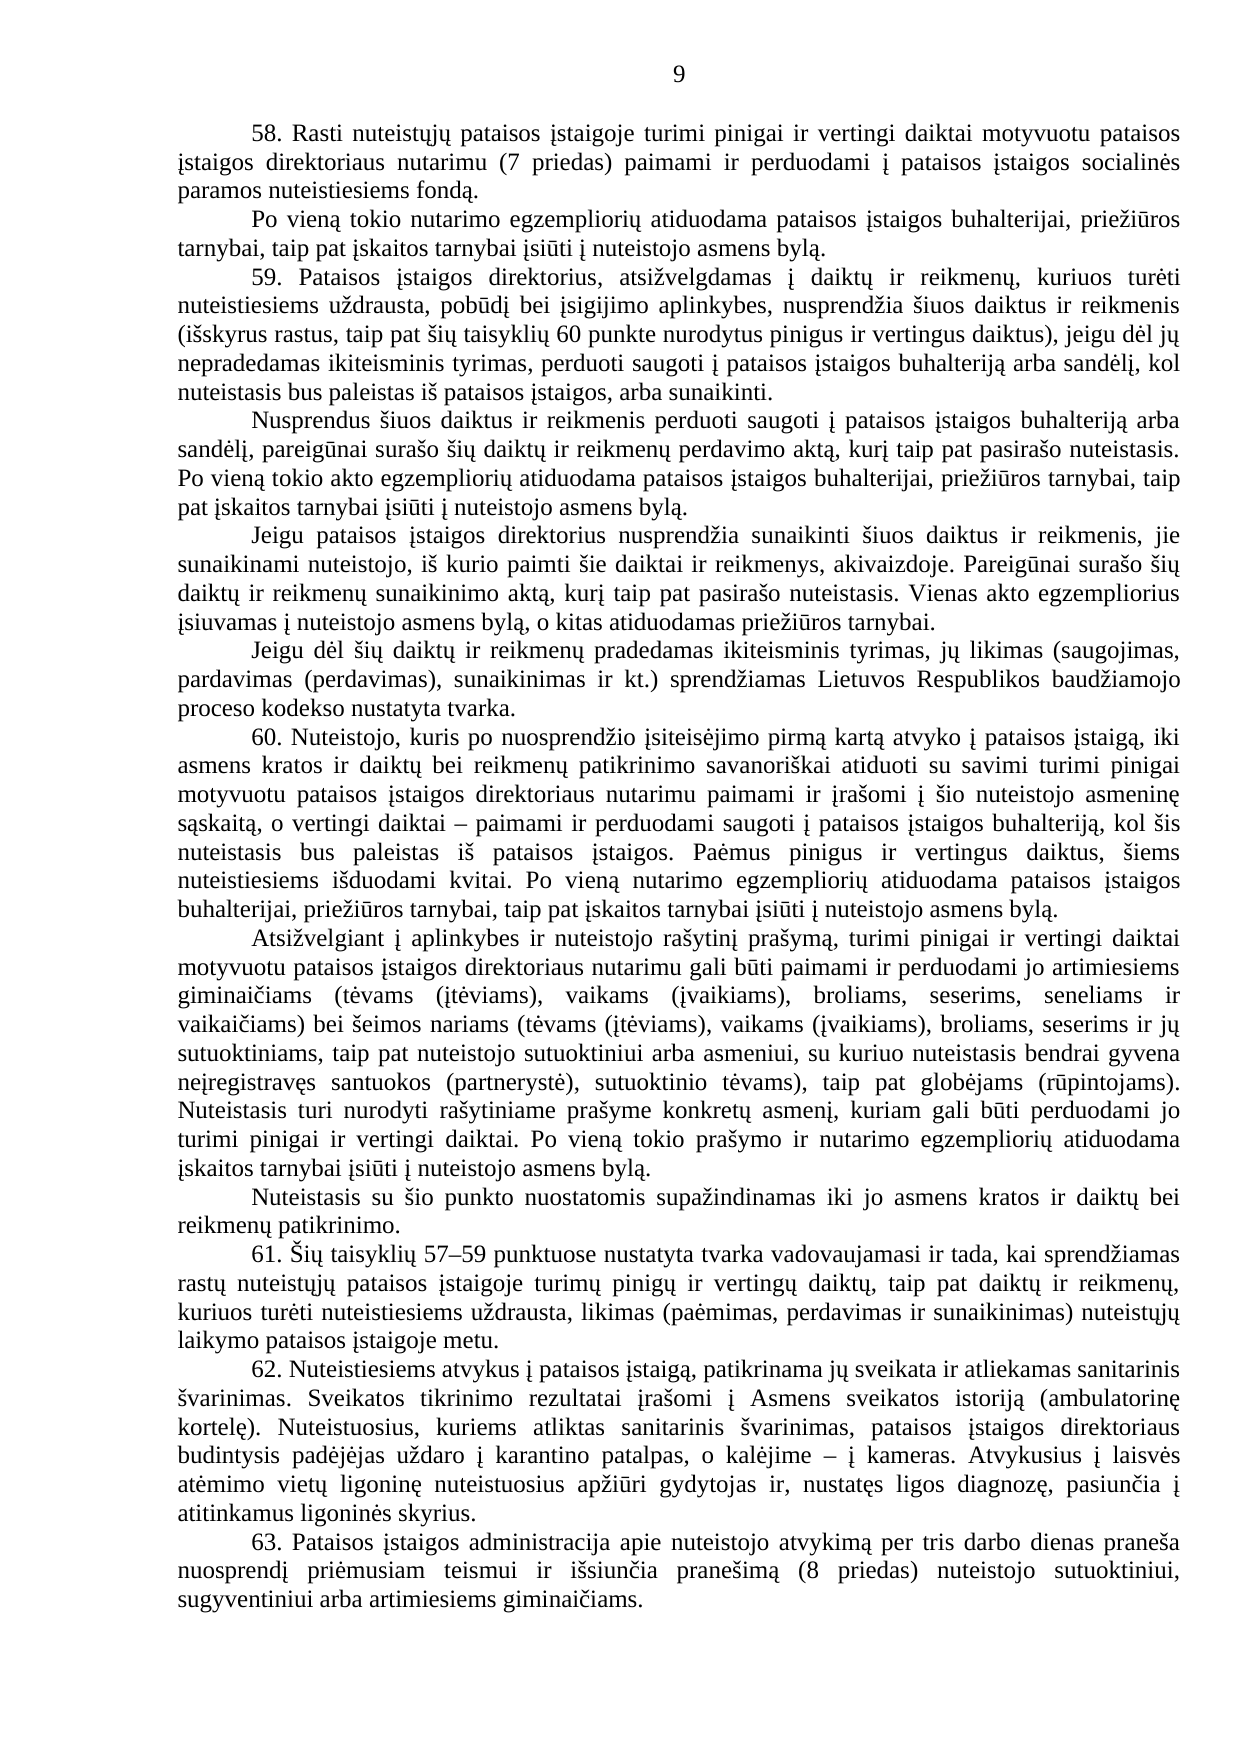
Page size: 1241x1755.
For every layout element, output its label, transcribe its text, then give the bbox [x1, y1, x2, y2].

text Nuteistasis su šio punkto nuostatomis supažindinamas iki jo asmens kratos ir daiktų bei reikmenų patikrinimo. [177, 1182, 1181, 1239]
text 62. Nuteistiesiems atvykus į pataisos įstaigą, patikrinama jų sveikata ir atliekamas sanitarinis švarinimas. Sveikatos tikrinimo rezultatai įrašomi į Asmens sveikatos istoriją (ambulatorinę kortelę). Nuteistuosius, kuriems atliktas sanitarinis švarinimas, pataisos įstaigos direktoriaus budintysis padėjėjas uždaro į karantino patalpas, o kalėjime – į kameras. Atvykusius į laisvės atėmimo vietų ligoninę nuteistuosius apžiūri gydytojas ir, nustatęs ligos diagnozę, pasiunčia į atitinkamus ligoninės skyrius. [177, 1354, 1181, 1527]
text Jeigu dėl šių daiktų ir reikmenų pradedamas ikiteisminis tyrimas, jų likimas (saugojimas, pardavimas (perdavimas), sunaikinimas ir kt.) sprendžiamas Lietuvos Respublikos baudžiamojo proceso kodekso nustatyta tvarka. [177, 636, 1181, 722]
text 61. Šių taisyklių 57–59 punktuose nustatyta tvarka vadovaujamasi ir tada, kai sprendžiamas rastų nuteistųjų pataisos įstaigoje turimų pinigų ir vertingų daiktų, taip pat daiktų ir reikmenų, kuriuos turėti nuteistiesiems uždrausta, likimas (paėmimas, perdavimas ir sunaikinimas) nuteistųjų laikymo pataisos įstaigoje metu. [177, 1239, 1181, 1354]
text 59. Pataisos įstaigos direktorius, atsižvelgdamas į daiktų ir reikmenų, kuriuos turėti nuteistiesiems uždrausta, pobūdį bei įsigijimo aplinkybes, nusprendžia šiuos daiktus ir reikmenis (išskyrus rastus, taip pat šių taisyklių 60 punkte nurodytus pinigus ir vertingus daiktus), jeigu dėl jų nepradedamas ikiteisminis tyrimas, perduoti saugoti į pataisos įstaigos buhalteriją arba sandėlį, kol nuteistasis bus paleistas iš pataisos įstaigos, arba sunaikinti. [177, 262, 1181, 406]
text Atsižvelgiant į aplinkybes ir nuteistojo rašytinį prašymą, turimi pinigai ir vertingi daiktai motyvuotu pataisos įstaigos direktoriaus nutarimu gali būti paimami ir perduodami jo artimiesiems giminaičiams (tėvams (įtėviams), vaikams (įvaikiams), broliams, seserims, seneliams ir vaikaičiams) bei šeimos nariams (tėvams (įtėviams), vaikams (įvaikiams), broliams, seserims ir jų sutuoktiniams, taip pat nuteistojo sutuoktiniui arba asmeniui, su kuriuo nuteistasis bendrai gyvena neįregistravęs santuokos (partnerystė), sutuoktinio tėvams), taip pat globėjams (rūpintojams). Nuteistasis turi nurodyti rašytiniame prašyme konkretų asmenį, kuriam gali būti perduodami jo turimi pinigai ir vertingi daiktai. Po vieną tokio prašymo ir nutarimo egzempliorių atiduodama įskaitos tarnybai įsiūti į nuteistojo asmens bylą. [177, 923, 1181, 1182]
text Nusprendus šiuos daiktus ir reikmenis perduoti saugoti į pataisos įstaigos buhalteriją arba sandėlį, pareigūnai surašo šių daiktų ir reikmenų perdavimo aktą, kurį taip pat pasirašo nuteistasis. Po vieną tokio akto egzempliorių atiduodama pataisos įstaigos buhalterijai, priežiūros tarnybai, taip pat įskaitos tarnybai įsiūti į nuteistojo asmens bylą. [177, 406, 1181, 521]
text Po vieną tokio nutarimo egzempliorių atiduodama pataisos įstaigos buhalterijai, priežiūros tarnybai, taip pat įskaitos tarnybai įsiūti į nuteistojo asmens bylą. [177, 204, 1181, 262]
text Jeigu pataisos įstaigos direktorius nusprendžia sunaikinti šiuos daiktus ir reikmenis, jie sunaikinami nuteistojo, iš kurio paimti šie daiktai ir reikmenys, akivaizdoje. Pareigūnai surašo šių daiktų ir reikmenų sunaikinimo aktą, kurį taip pat pasirašo nuteistasis. Vienas akto egzempliorius įsiuvamas į nuteistojo asmens bylą, o kitas atiduodamas priežiūros tarnybai. [177, 521, 1181, 636]
text 60. Nuteistojo, kuris po nuosprendžio įsiteisėjimo pirmą kartą atvyko į pataisos įstaigą, iki asmens kratos ir daiktų bei reikmenų patikrinimo savanoriškai atiduoti su savimi turimi pinigai motyvuotu pataisos įstaigos direktoriaus nutarimu paimami ir įrašomi į šio nuteistojo asmeninę sąskaitą, o vertingi daiktai – paimami ir perduodami saugoti į pataisos įstaigos buhalteriją, kol šis nuteistasis bus paleistas iš pataisos įstaigos. Paėmus pinigus ir vertingus daiktus, šiems nuteistiesiems išduodami kvitai. Po vieną nutarimo egzempliorių atiduodama pataisos įstaigos buhalterijai, priežiūros tarnybai, taip pat įskaitos tarnybai įsiūti į nuteistojo asmens bylą. [177, 722, 1181, 923]
text 63. Pataisos įstaigos administracija apie nuteistojo atvykimą per tris darbo dienas praneša nuosprendį priėmusiam teismui ir išsiunčia pranešimą (8 priedas) nuteistojo sutuoktiniui, sugyventiniui arba artimiesiems giminaičiams. [177, 1527, 1181, 1613]
text 58. Rasti nuteistųjų pataisos įstaigoje turimi pinigai ir vertingi daiktai motyvuotu pataisos įstaigos direktoriaus nutarimu (7 priedas) paimami ir perduodami į pataisos įstaigos socialinės paramos nuteistiesiems fondą. [177, 118, 1181, 204]
